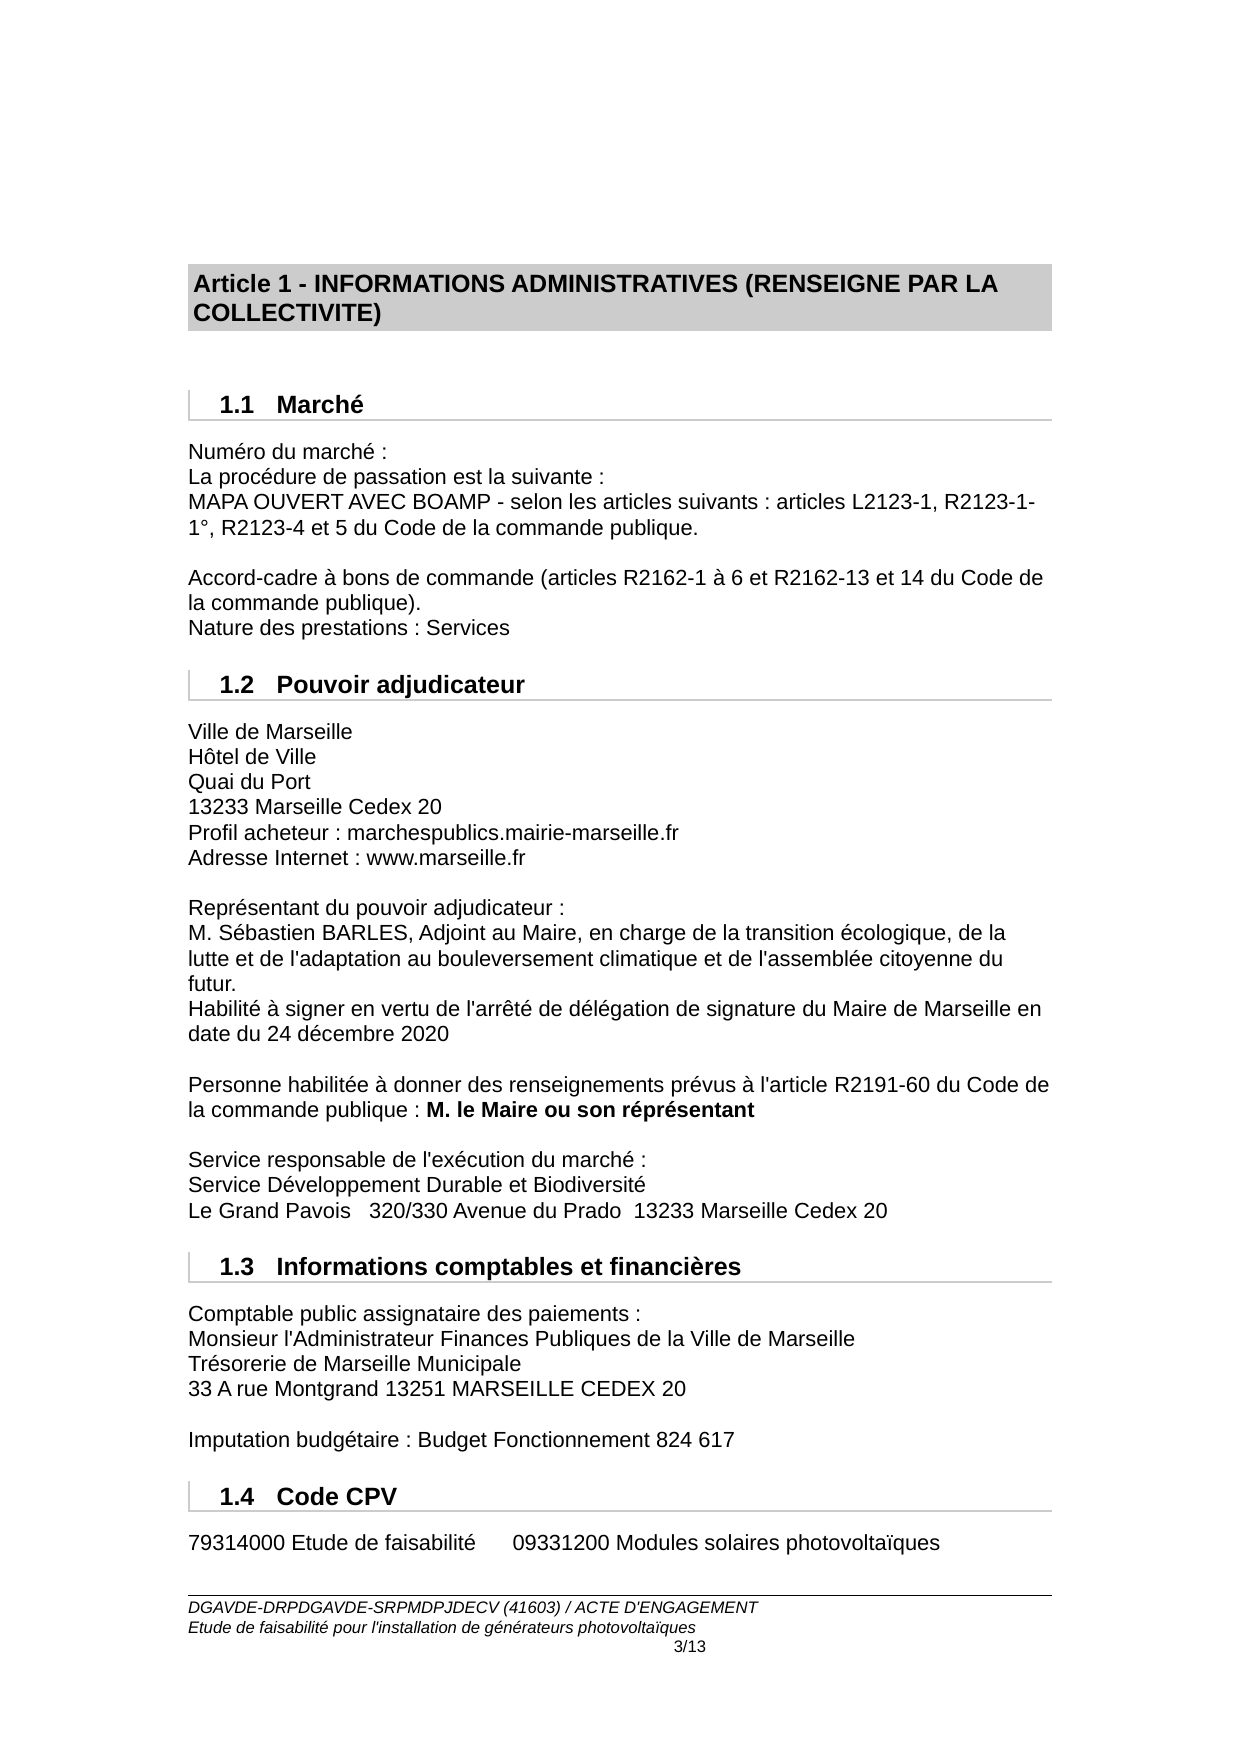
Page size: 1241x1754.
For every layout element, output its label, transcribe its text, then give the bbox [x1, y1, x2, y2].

text Quai du Port [188, 769, 1052, 794]
text M. Sébastien BARLES, Adjoint au Maire, en charge de la transition écologique, de la lutte et de l'adaptation au bouleversement climatique et de l'assemblée citoyenne du futur. [188, 920, 1052, 996]
text Monsieur l'Administrateur Finances Publiques de la Ville de Marseille [188, 1326, 1052, 1351]
subtitle Marché [190, 390, 1052, 419]
text Service responsable de l'exécution du marché : [188, 1147, 1052, 1172]
text Hôtel de Ville [188, 744, 1052, 769]
text Trésorerie de Marseille Municipale [188, 1351, 1052, 1376]
subtitle Pouvoir adjudicateur [190, 670, 1052, 699]
text 13233 Marseille Cedex 20 [188, 794, 1052, 819]
text Le Grand Pavois 320/330 Avenue du Prado 13233 Marseille Cedex 20 [188, 1197, 1052, 1223]
text Service Développement Durable et Biodiversité [188, 1172, 1052, 1197]
text Nature des prestations : Services [188, 615, 1052, 641]
text MAPA OUVERT AVEC BOAMP - selon les articles suivants : articles L2123-1, R2123-1-1°, R2123-4 et 5 du Code de la commande publique. [188, 489, 1052, 540]
text Accord-cadre à bons de commande (articles R2162-1 à 6 et R2162-13 et 14 du Code de la commande publique). [188, 565, 1052, 615]
text 33 A rue Montgrand 13251 MARSEILLE CEDEX 20 [188, 1376, 1052, 1402]
text Ville de Marseille [188, 718, 1052, 744]
subtitle Informations comptables et financières [190, 1252, 1052, 1281]
text Imputation budgétaire : Budget Fonctionnement 824 617 [188, 1427, 1052, 1452]
subtitle Code CPV [190, 1481, 1052, 1510]
text Représentant du pouvoir adjudicateur : [188, 895, 1052, 920]
subtitle INFORMATIONS ADMINISTRATIVES (RENSEIGNE PAR LA COLLECTIVITE) [190, 266, 1050, 329]
text La procédure de passation est la suivante : [188, 464, 1052, 489]
text 79314000 Etude de faisabilité 09331200 Modules solaires photovoltaïques [188, 1530, 1052, 1555]
text Personne habilitée à donner des renseignements prévus à l'article R2191-60 du Code de la commande publique : M. le Maire ou son réprésentant [188, 1071, 1052, 1122]
text Numéro du marché : [188, 439, 1052, 464]
text Profil acheteur : marchespublics.mairie-marseille.fr [188, 819, 1052, 844]
text Habilité à signer en vertu de l'arrêté de délégation de signature du Maire de Marseille en date du 24 décembre 2020 [188, 996, 1052, 1046]
text Comptable public assignataire des paiements : [188, 1301, 1052, 1326]
text Adresse Internet : www.marseille.fr [188, 844, 1052, 870]
